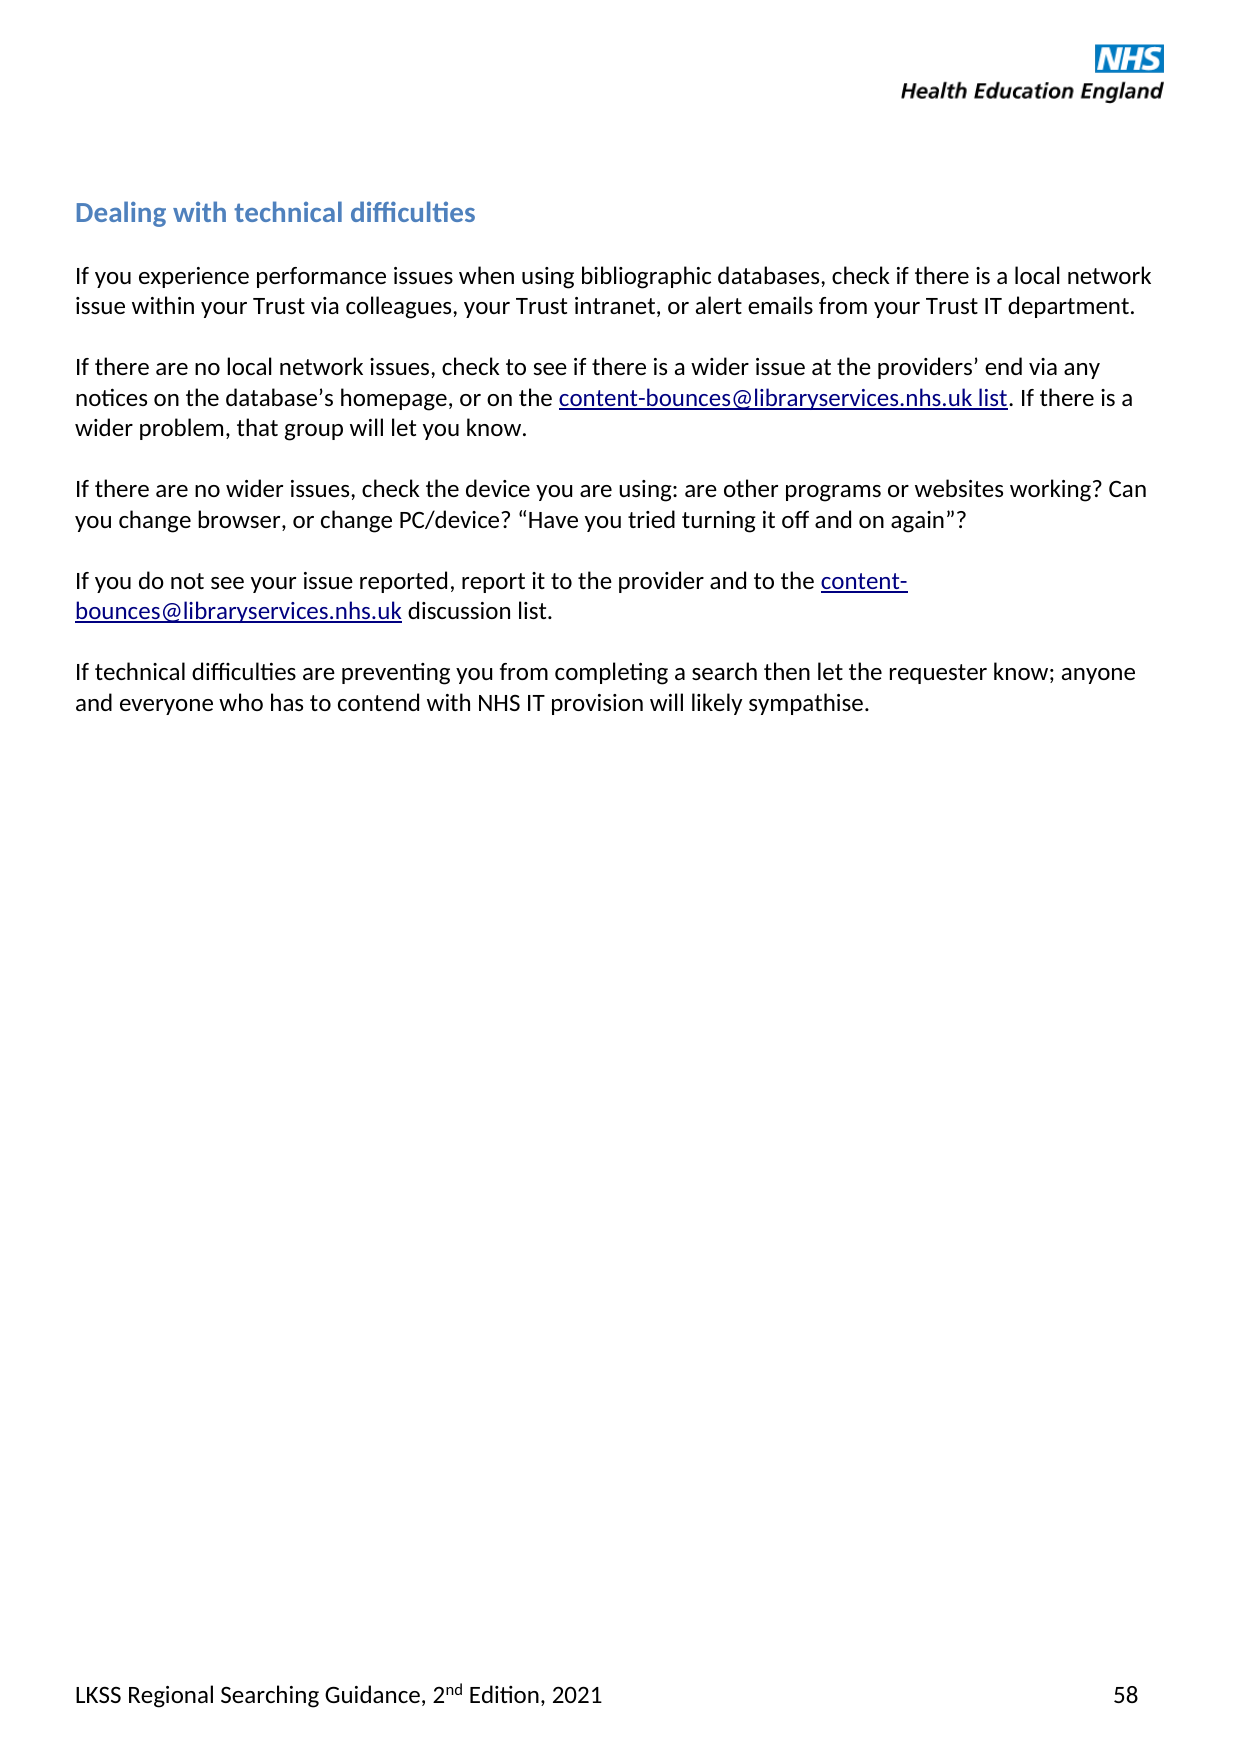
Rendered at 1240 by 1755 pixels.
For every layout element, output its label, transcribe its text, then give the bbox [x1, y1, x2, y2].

text If technical difficulties are preventing you from completing a search then let the requester know; anyone and everyone who has to contend with NHS IT provision will likely sympathise. [75, 657, 1164, 718]
text If there are no local network issues, check to see if there is a wider issue at the providers’ end via any notices on the database’s homepage, or on the content-bounces@libraryservices.nhs.uk list. If there is a wider problem, that group will let you know. [75, 351, 1164, 443]
subtitle Dealing with technical difficulties [75, 194, 1164, 229]
text If there are no wider issues, check the device you are using: are other programs or websites working? Can you change browser, or change PC/device? “Have you tried turning it off and on again”? [75, 473, 1164, 534]
text If you experience performance issues when using bibliographic databases, check if there is a local network issue within your Trust via colleagues, your Trust intranet, or alert emails from your Trust IT department. [75, 260, 1164, 321]
text If you do not see your issue reported, report it to the provider and to the content-bounces@libraryservices.nhs.uk discussion list. [75, 565, 1164, 626]
